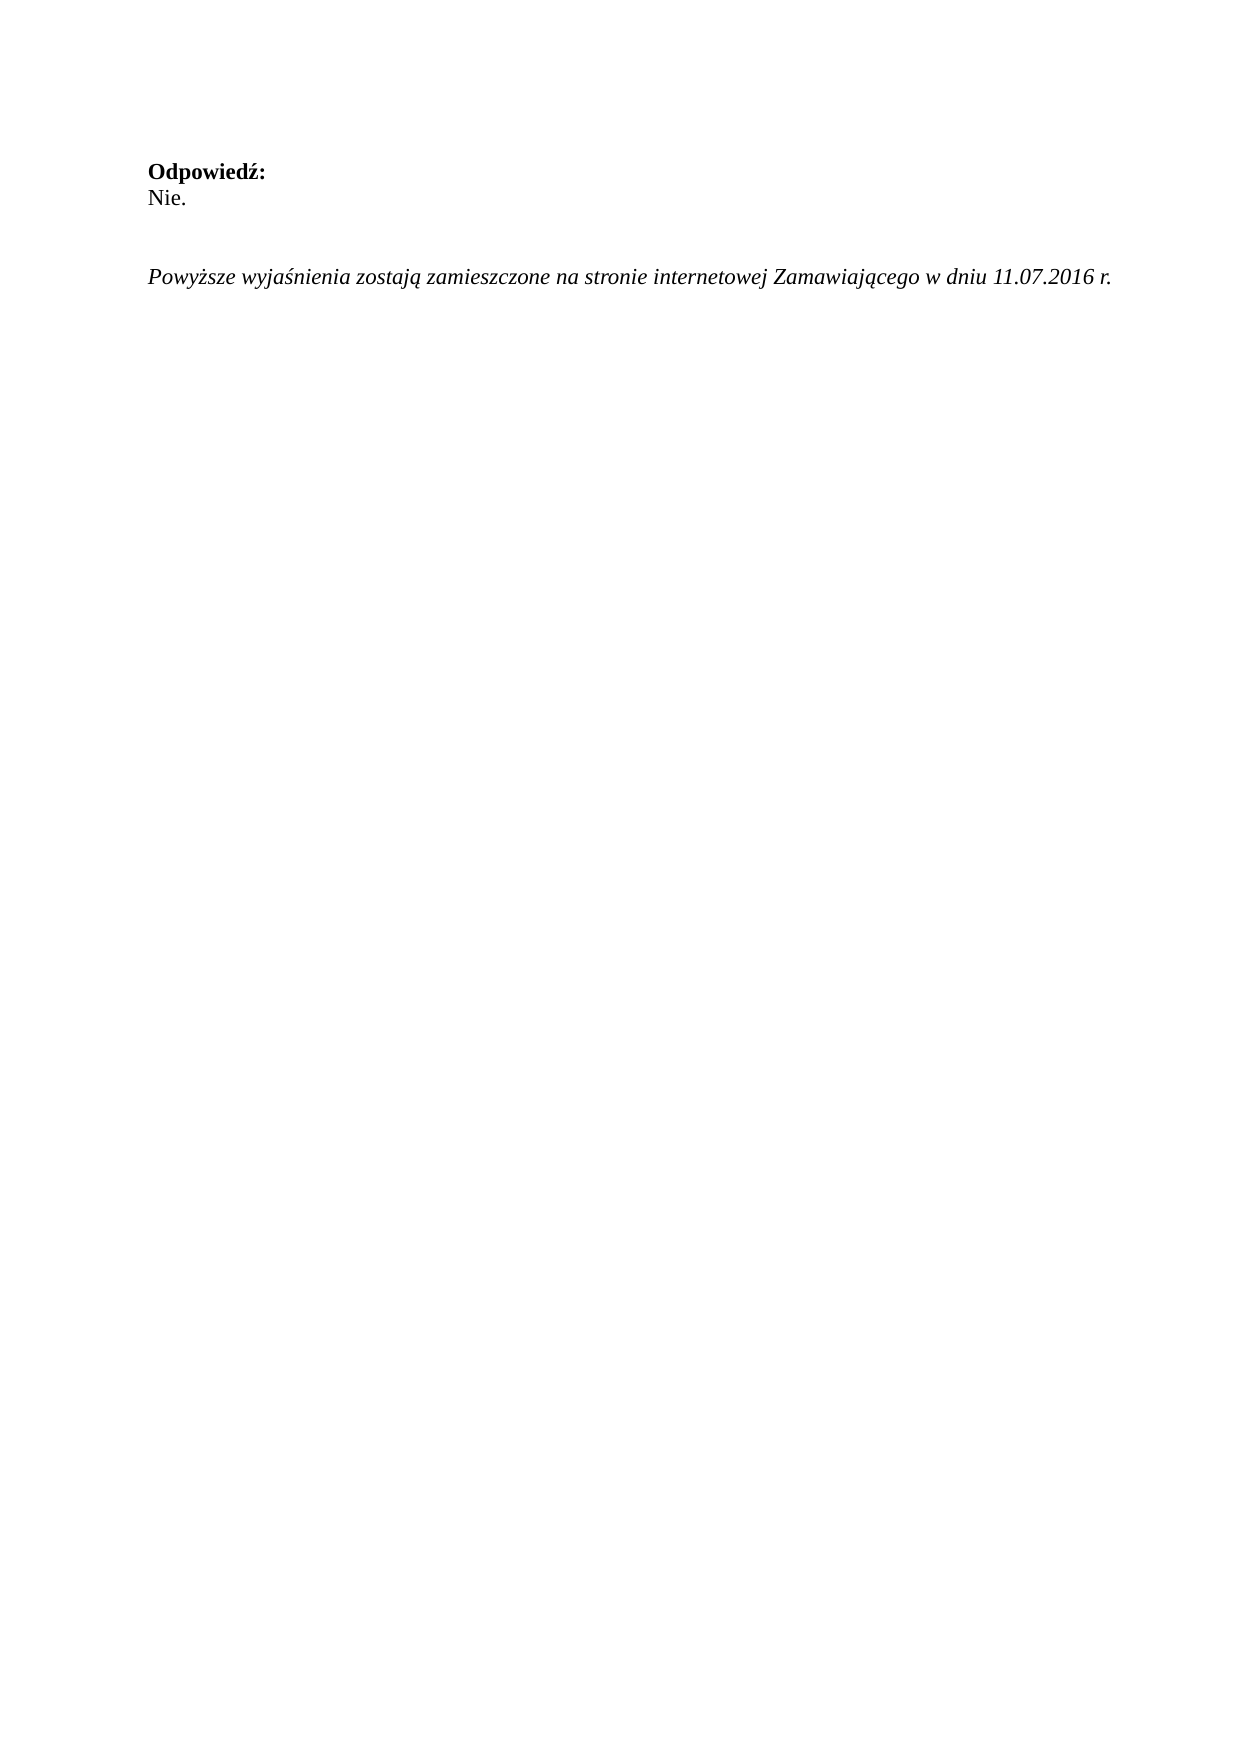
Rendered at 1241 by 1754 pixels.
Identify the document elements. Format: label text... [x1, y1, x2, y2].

text Powyższe wyjaśnienia zostają zamieszczone na stronie internetowej Zamawiającego w dniu 11.07.2016 r. [148, 263, 1122, 290]
text Odpowiedź: [148, 158, 1122, 184]
text Nie. [148, 184, 1122, 211]
